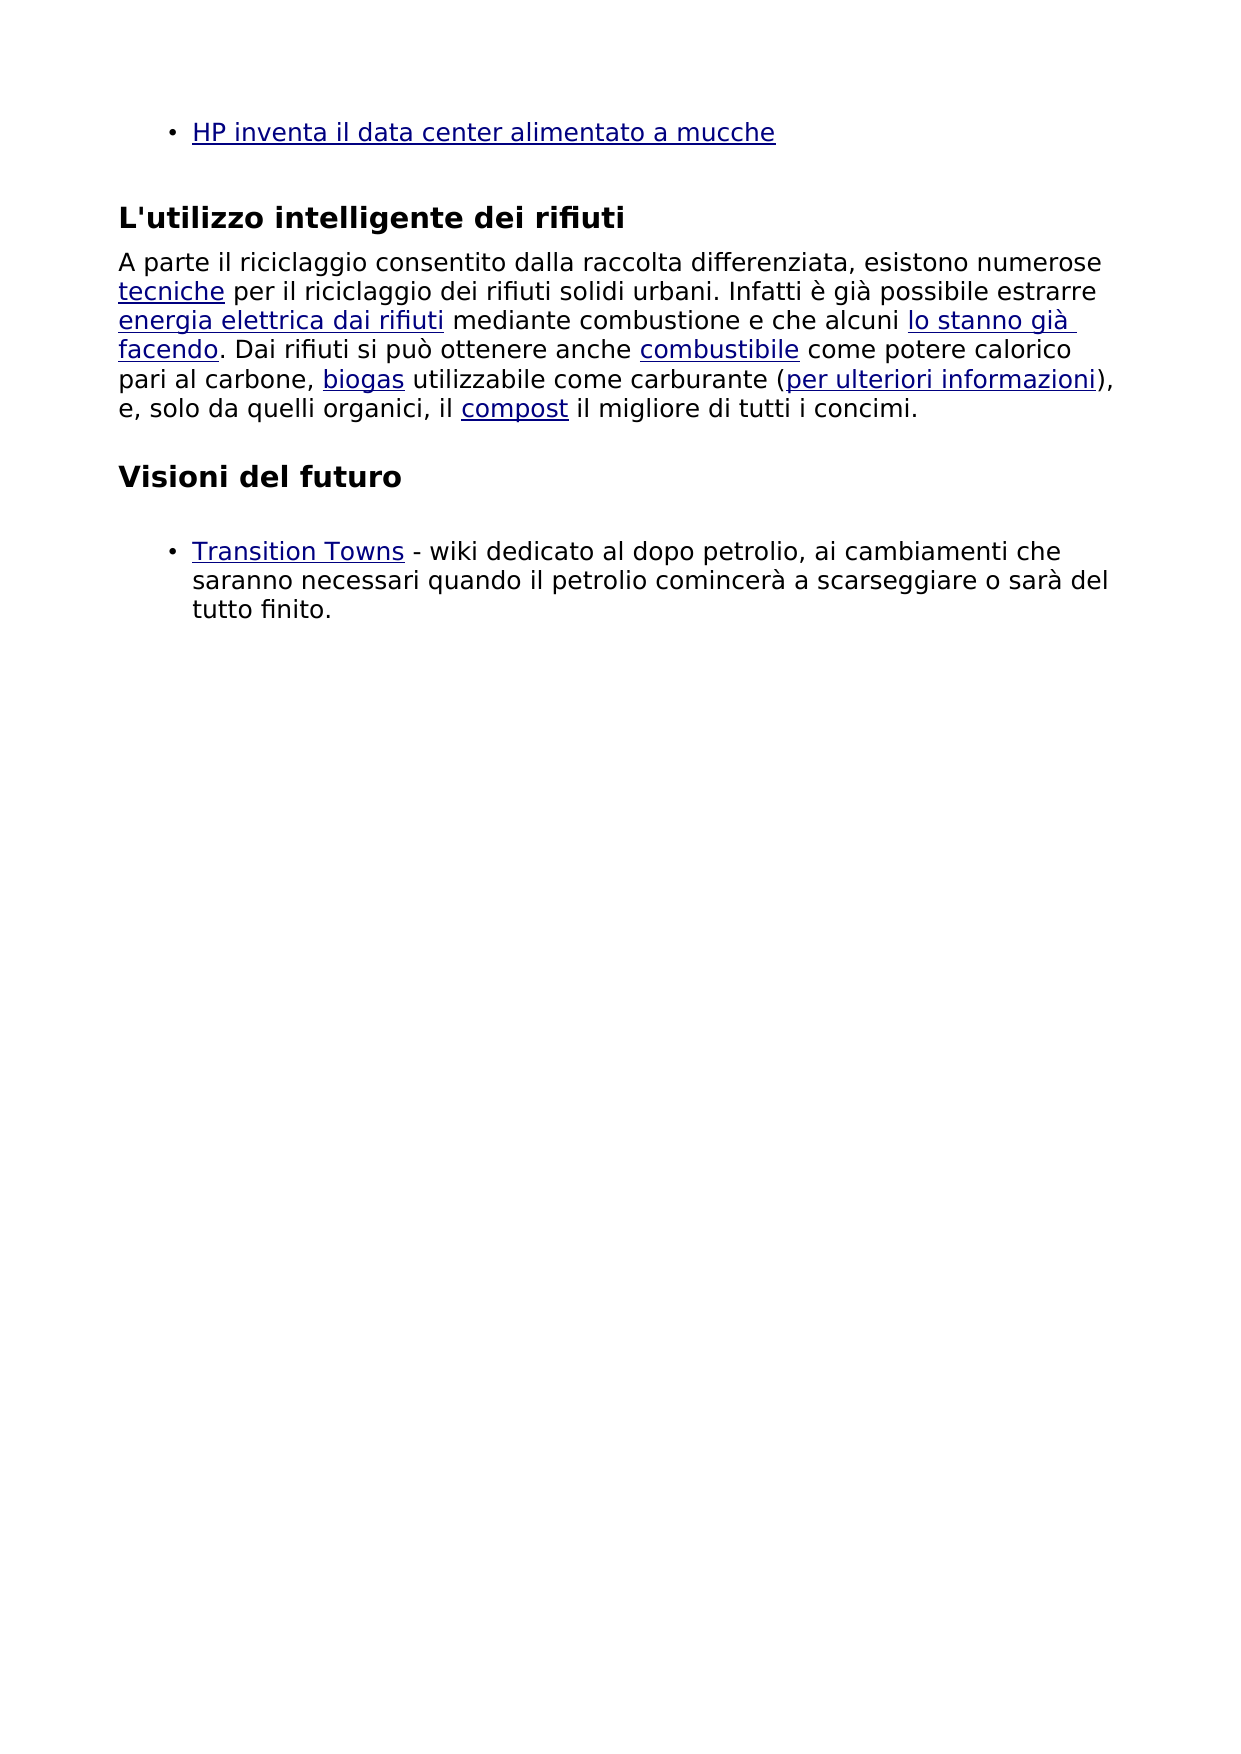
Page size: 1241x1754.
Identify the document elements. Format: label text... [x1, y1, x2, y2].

subtitle Visioni del futuro [118, 461, 1122, 495]
subtitle L'utilizzo intelligente dei rifiuti [118, 202, 1122, 236]
list Transition Towns - wiki dedicato al dopo petrolio, ai cambiamenti che saranno necessari quando il petrolio comincerà a scarseggiare o sarà del tutto finito. [177, 537, 1122, 624]
list HP inventa il data center alimentato a mucche [177, 118, 1122, 147]
text A parte il riciclaggio consentito dalla raccolta differenziata, esistono numerose tecniche per il riciclaggio dei rifiuti solidi urbani. Infatti è già possibile estrarre energia elettrica dai rifiuti mediante combustione e che alcuni lo stanno già facendo. Dai rifiuti si può ottenere anche combustibile come potere calorico pari al carbone, biogas utilizzabile come carburante (per ulteriori informazioni), e, solo da quelli organici, il compost il migliore di tutti i concimi. [118, 248, 1122, 423]
